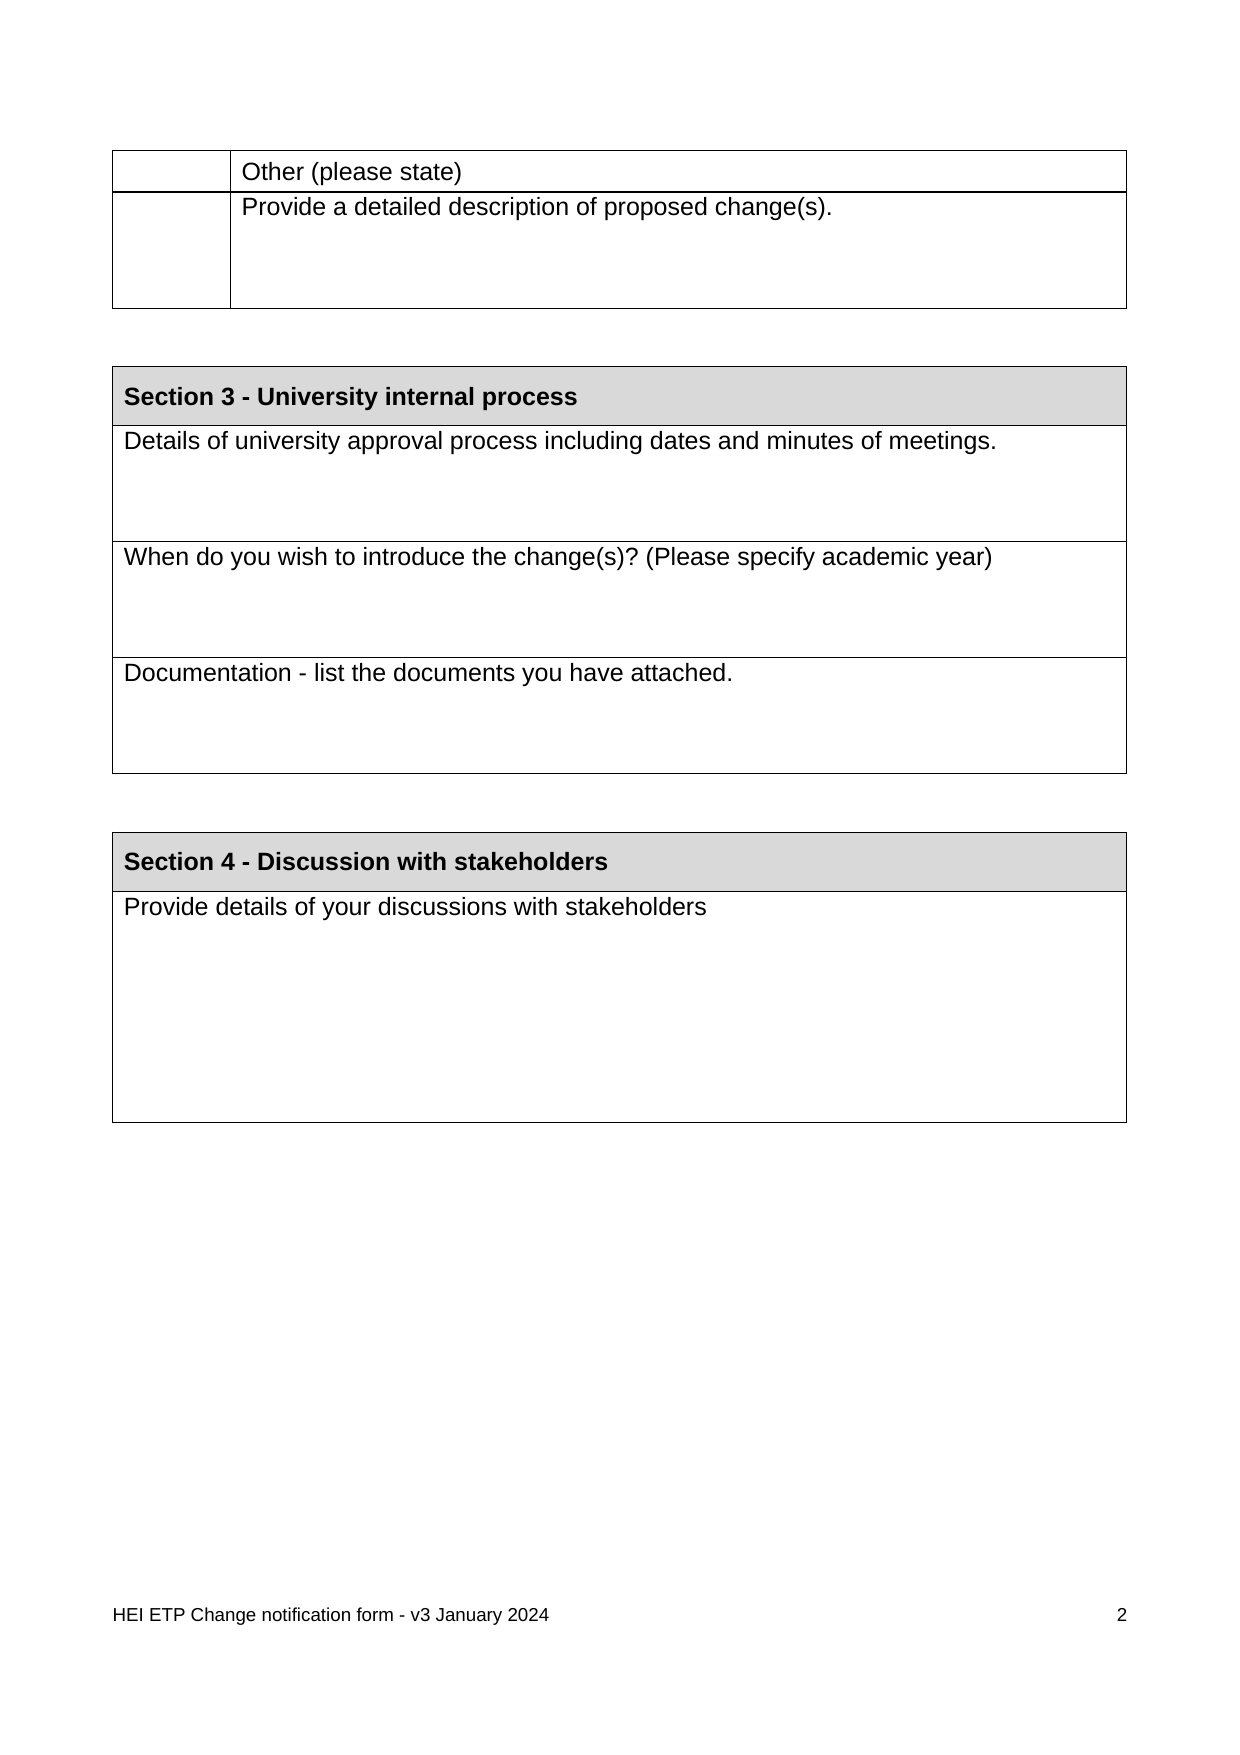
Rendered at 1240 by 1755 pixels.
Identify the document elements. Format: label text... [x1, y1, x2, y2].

table_header Section 3 - University internal process [113, 367, 1126, 425]
table_cell Provide a detailed description of proposed change(s). [231, 193, 1126, 307]
table_cell Documentation - list the documents you have attached. [113, 658, 1126, 773]
table_cell Provide details of your discussions with stakeholders [113, 892, 1126, 1122]
table_cell Other (please state) [231, 151, 1126, 191]
table_cell [113, 151, 230, 191]
table_cell When do you wish to introduce the change(s)? (Please specify academic year) [113, 542, 1126, 657]
table_header Section 4 - Discussion with stakeholders [113, 833, 1126, 891]
table_cell Details of university approval process including dates and minutes of meetings. [113, 426, 1126, 541]
table_cell [113, 193, 230, 307]
